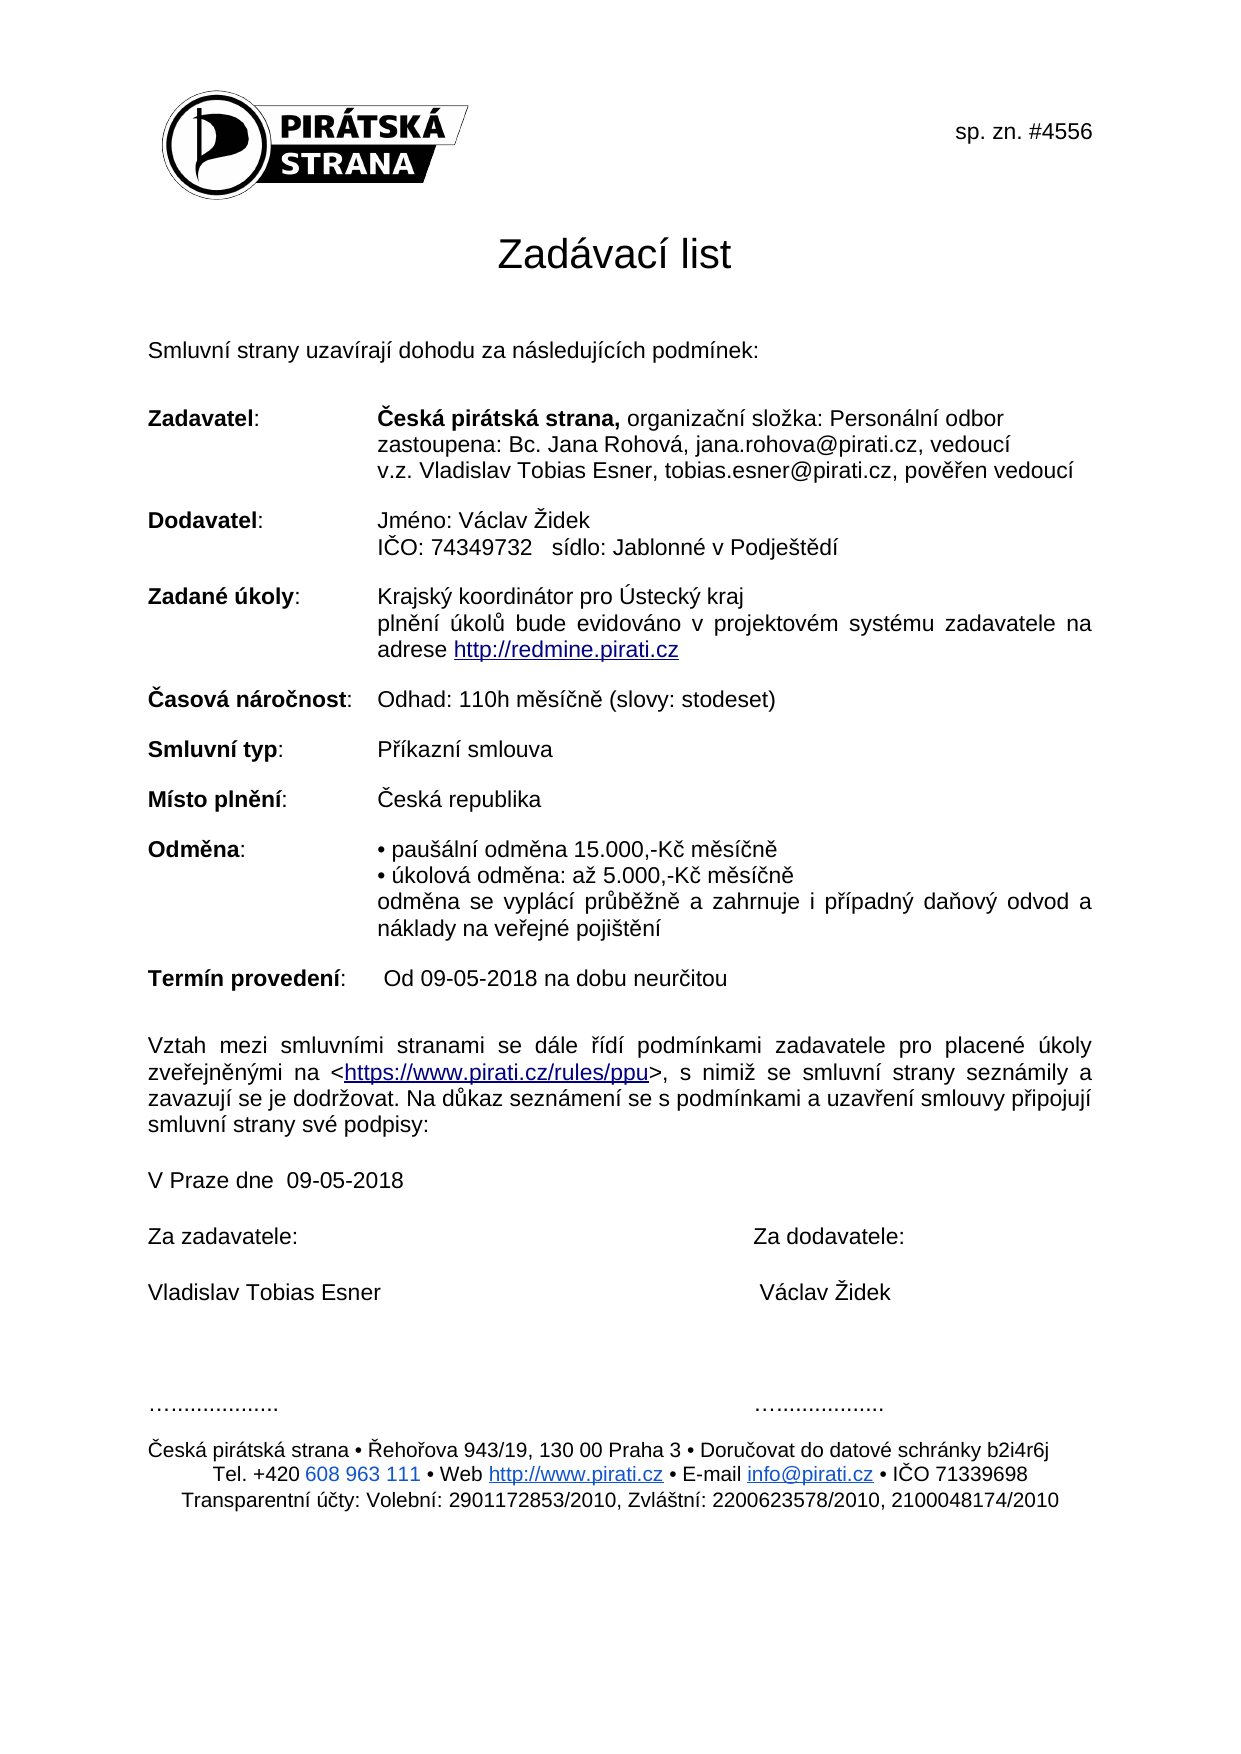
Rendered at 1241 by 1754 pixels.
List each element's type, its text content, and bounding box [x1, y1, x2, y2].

table_cell Krajský koordinátor pro Ústecký kraj plnění úkolů bude evidováno v projektovém systému zadavatele na adrese http://redmine.pirati.cz [377, 572, 1093, 674]
text Za zadavatele: Za dodavatele: [148, 1223, 1093, 1249]
table_cell Příkazní smlouva [377, 724, 1093, 774]
text Smluvní strany uzavírají dohodu za následujících podmínek: [148, 337, 1093, 363]
subtitle Zadávací list [148, 230, 1093, 278]
table_header Zadavatel: [148, 393, 377, 495]
table_cell Místo plnění: [148, 774, 377, 824]
table_cell Česká republika [377, 774, 1093, 824]
text V Praze dne 09-05-2018 [148, 1167, 1093, 1193]
table_cell Odhad: 110h měsíčně (slovy: stodeset) [377, 674, 1093, 724]
table_header Česká pirátská strana, organizační složka: Personální odbor zastoupena: Bc. Jana Rohová, jana.rohova@pirati.cz, vedoucí v.z. Vladislav Tobias Esner, tobias.esner@pirati.cz, pověřen vedoucí [377, 393, 1093, 495]
text …................. …................. [148, 1390, 1093, 1417]
text Vladislav Tobias Esner Václav Židek [148, 1279, 1093, 1305]
table_cell Smluvní typ: [148, 724, 377, 774]
picture [147, 75, 483, 214]
table_cell Časová náročnost: [148, 674, 377, 724]
text sp. zn. #4556 [483, 118, 1093, 144]
table_cell Dodavatel: [148, 495, 377, 572]
table_cell Zadané úkoly: [148, 572, 377, 674]
table_cell Jméno: Václav Židek IČO: 74349732 sídlo: Jablonné v Podještědí [377, 495, 1093, 572]
table_cell Odměna: [148, 824, 377, 953]
text Vztah mezi smluvními stranami se dále řídí podmínkami zadavatele pro placené úkoly zveřejněnými na <https://www.pirati.cz/rules/ppu>, s nimiž se smluvní strany seznámily a zavazují se je dodržovat. Na důkaz seznámení se s podmínkami a uzavření smlouvy připojují smluvní strany své podpisy: [148, 1032, 1093, 1138]
table_cell • paušální odměna 15.000,-Kč měsíčně • úkolová odměna: až 5.000,-Kč měsíčně odměna se vyplácí průběžně a zahrnuje i případný daňový odvod a náklady na veřejné pojištění [377, 824, 1093, 953]
table_cell Termín provedení: [148, 953, 377, 1003]
table_cell Od 09-05-2018 na dobu neurčitou [377, 953, 1093, 1003]
